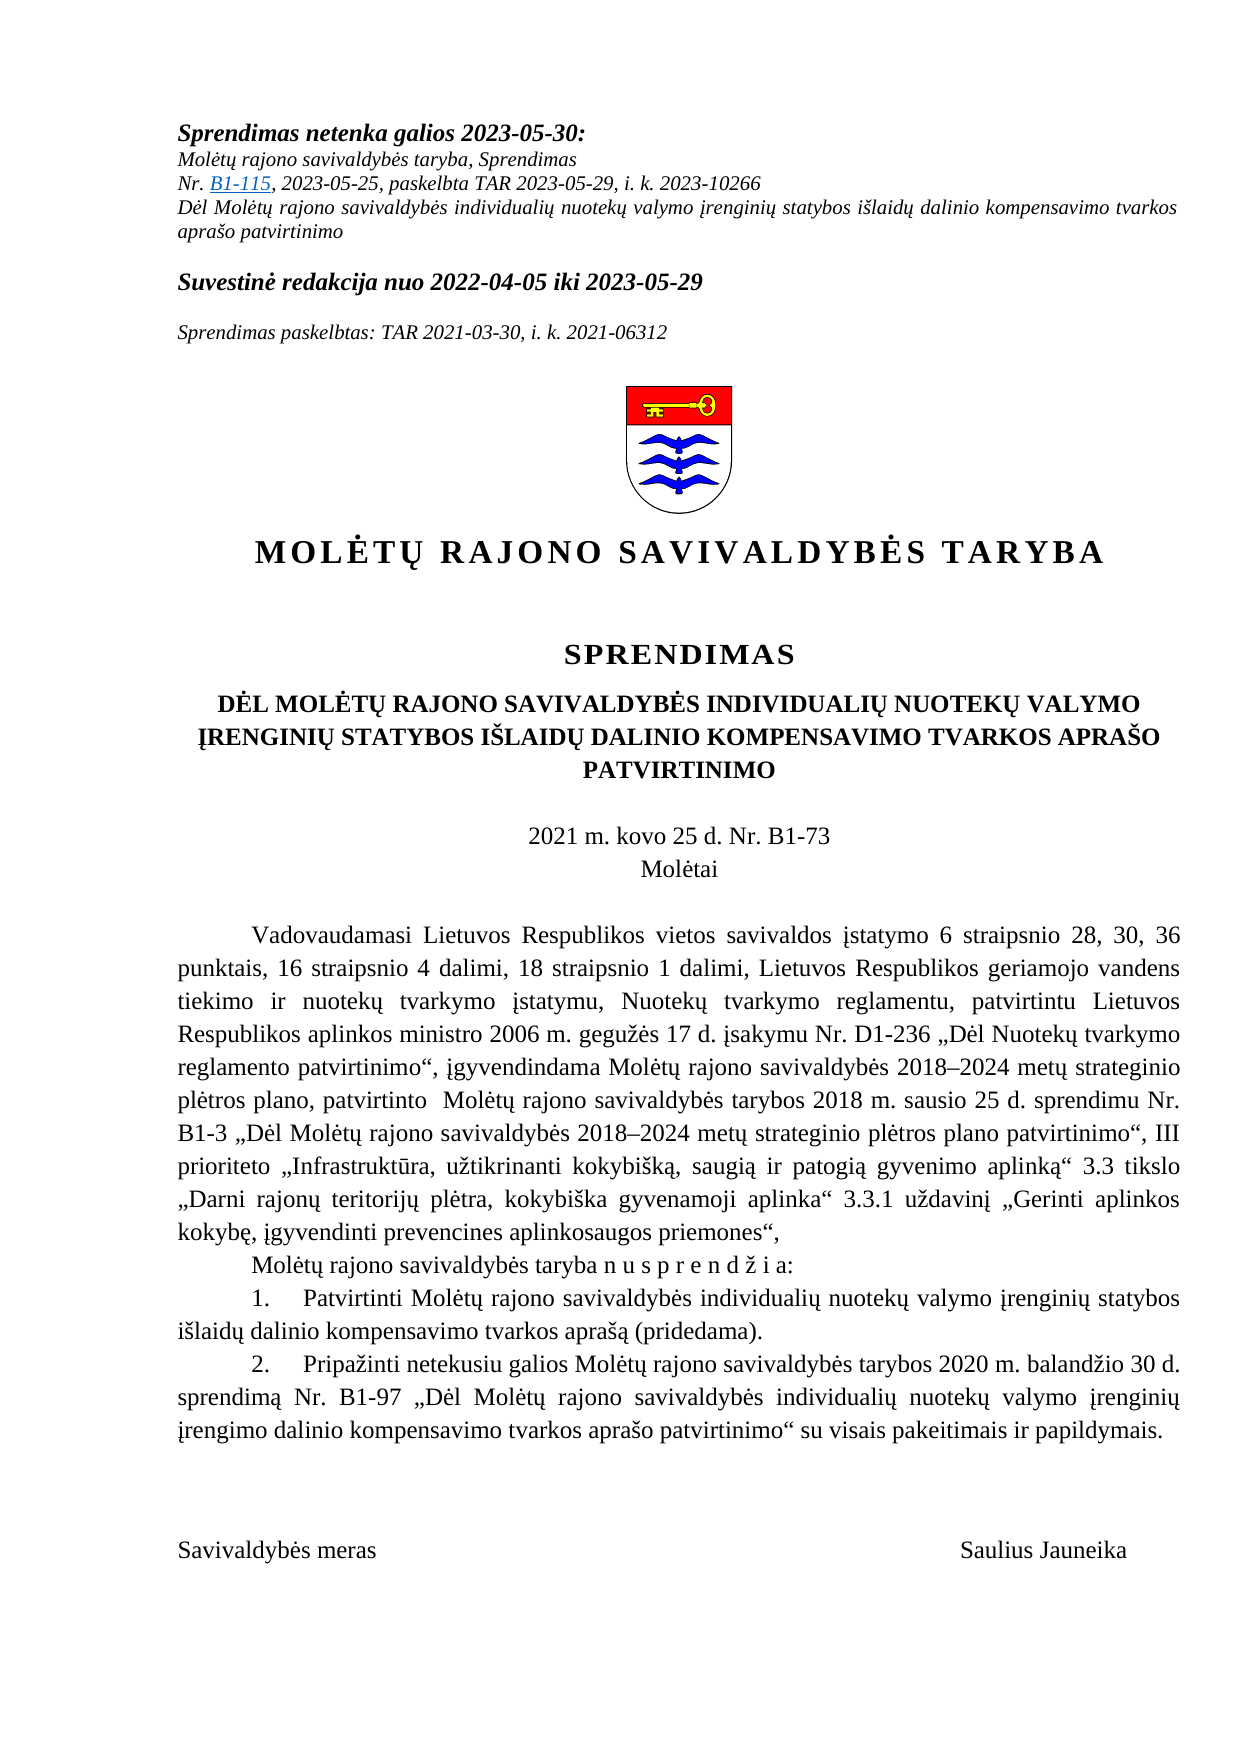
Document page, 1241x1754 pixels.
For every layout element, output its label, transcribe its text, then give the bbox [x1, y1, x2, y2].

text Molėtų rajono savivaldybės taryba n u s p r e n d ž i a: [177, 1250, 1181, 1279]
text Nr. B1-115, 2023-05-25, paskelbta TAR 2023-05-29, i. k. 2023-10266 [177, 171, 1181, 195]
text Savivaldybės meras Saulius Jauneika [177, 1535, 1181, 1563]
text Sprendimas paskelbtas: TAR 2021-03-30, i. k. 2021-06312 [177, 320, 1181, 344]
text Vadovaudamasi Lietuvos Respublikos vietos savivaldos įstatymo 6 straipsnio 28, 30, 36 punktais, 16 straipsnio 4 dalimi, 18 straipsnio 1 dalimi, Lietuvos Respublikos geriamojo vandens tiekimo ir nuotekų tvarkymo įstatymu, Nuotekų tvarkymo reglamentu, patvirtintu Lietuvos Respublikos aplinkos ministro 2006 m. gegužės 17 d. įsakymu Nr. D1-236 „Dėl Nuotekų tvarkymo reglamento patvirtinimo“, įgyvendindama Molėtų rajono savivaldybės 2018–2024 metų strateginio plėtros plano, patvirtinto Molėtų rajono savivaldybės tarybos 2018 m. sausio 25 d. sprendimu Nr. B1-3 „Dėl Molėtų rajono savivaldybės 2018–2024 metų strateginio plėtros plano patvirtinimo“, III prioriteto „Infrastruktūra, užtikrinanti kokybišką, saugią ir patogią gyvenimo aplinką“ 3.3 tikslo „Darni rajonų teritorijų plėtra, kokybiška gyvenamoji aplinka“ 3.3.1 uždavinį „Gerinti aplinkos kokybę, įgyvendinti prevencines aplinkosaugos priemones“, [177, 920, 1181, 1246]
text Sprendimas netenka galios 2023-05-30: [177, 118, 1181, 147]
text Suvestinė redakcija nuo 2022-04-05 iki 2023-05-29 [177, 267, 1181, 296]
text Molėtai [177, 854, 1181, 883]
text SPRENDIMAS [177, 637, 1181, 670]
text 1. Patvirtinti Molėtų rajono savivaldybės individualių nuotekų valymo įrenginių statybos išlaidų dalinio kompensavimo tvarkos aprašą (pridedama). [177, 1283, 1181, 1345]
text Molėtų rajono savivaldybės taryba [177, 532, 1181, 571]
text 2. Pripažinti netekusiu galios Molėtų rajono savivaldybės tarybos 2020 m. balandžio 30 d. sprendimą Nr. B1-97 „Dėl Molėtų rajono savivaldybės individualių nuotekų valymo įrenginių įrengimo dalinio kompensavimo tvarkos aprašo patvirtinimo“ su visais pakeitimais ir papildymais. [177, 1349, 1181, 1444]
text Dėl MOLĖTŲ RAJONO SAVIVALDYBĖS INDIVIDUALIŲ NUOTEKŲ VALYMO ĮRENGINIŲ STATYBOS IŠLAIDŲ DALINIO KOMPENSAVIMO TVARKOS APRAŠo patvirtinimo [177, 689, 1181, 784]
text 2021 m. kovo 25 d. Nr. B1-73 [177, 821, 1181, 850]
text Molėtų rajono savivaldybės taryba, Sprendimas [177, 147, 1181, 171]
text Dėl Molėtų rajono savivaldybės individualių nuotekų valymo įrenginių statybos išlaidų dalinio kompensavimo tvarkos aprašo patvirtinimo [177, 195, 1181, 243]
